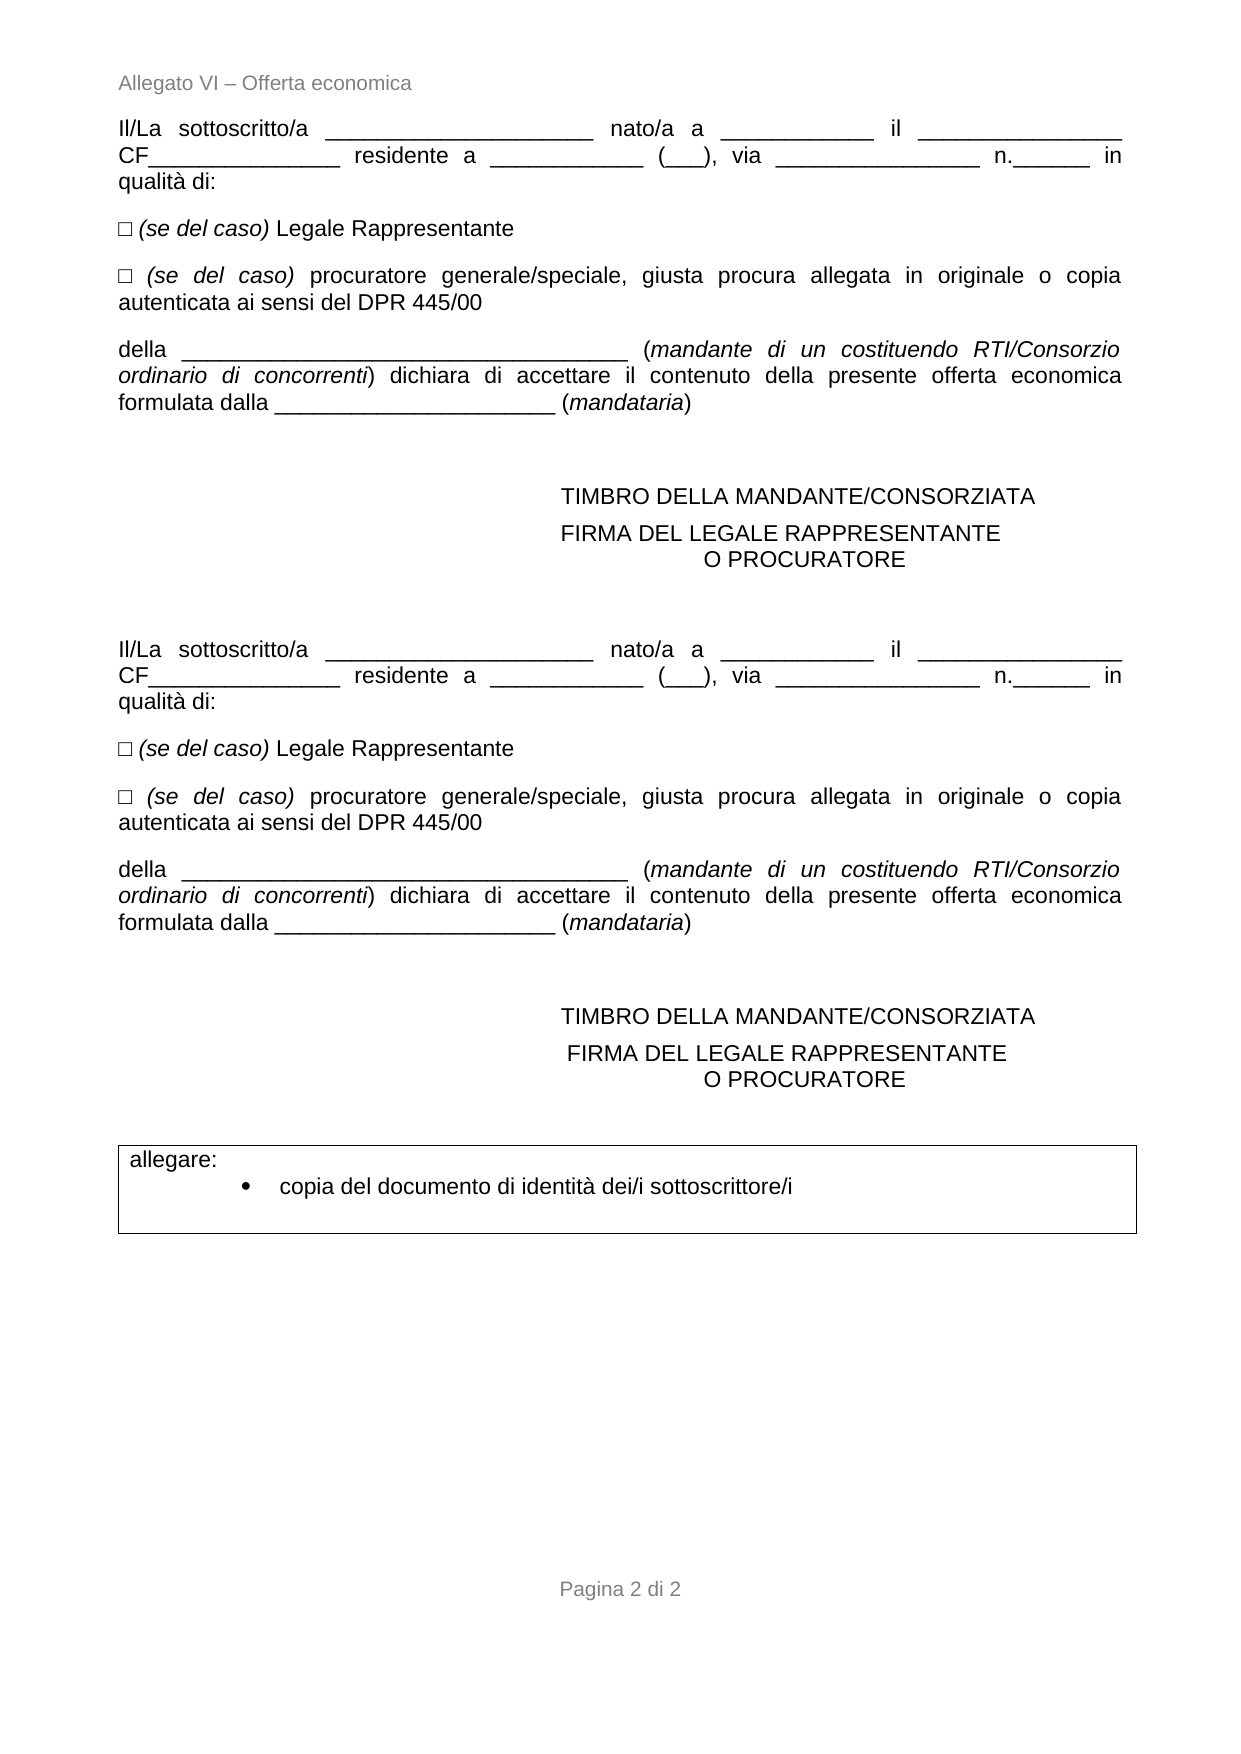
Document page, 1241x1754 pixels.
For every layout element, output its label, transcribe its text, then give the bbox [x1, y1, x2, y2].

text Il/La sottoscritto/a _____________________ nato/a a ____________ il ________________ CF_______________ residente a ____________ (___), via ________________ n.______ in qualità di: [118, 115, 1122, 194]
text O PROCURATORE [487, 1066, 1122, 1093]
text □ (se del caso) Legale Rappresentante [118, 215, 1122, 241]
text □ (se del caso) Legale Rappresentante [118, 735, 1122, 762]
text della ___________________________________ (mandante di un costituendo RTI/Consorzio ordinario di concorrenti) dichiara di accettare il contenuto della presente offerta economica formulata dalla ______________________ (mandataria) [118, 336, 1122, 415]
text della ___________________________________ (mandante di un costituendo RTI/Consorzio ordinario di concorrenti) dichiara di accettare il contenuto della presente offerta economica formulata dalla ______________________ (mandataria) [118, 856, 1122, 935]
text FIRMA DEL LEGALE RAPPRESENTANTE [487, 1040, 1122, 1066]
text Il/La sottoscritto/a _____________________ nato/a a ____________ il ________________ CF_______________ residente a ____________ (___), via ________________ n.______ in qualità di: [118, 636, 1122, 714]
text O PROCURATORE [487, 546, 1122, 572]
text □ (se del caso) procuratore generale/speciale, giusta procura allegata in originale o copia autenticata ai sensi del DPR 445/00 [118, 783, 1122, 835]
text TIMBRO DELLA MANDANTE/CONSORZIATA [118, 1003, 1122, 1029]
text TIMBRO DELLA MANDANTE/CONSORZIATA [118, 483, 1122, 509]
text □ (se del caso) procuratore generale/speciale, giusta procura allegata in originale o copia autenticata ai sensi del DPR 445/00 [118, 262, 1122, 315]
table_header allegare: copia del documento di identità dei/i sottoscrittore/i [119, 1146, 1136, 1232]
text FIRMA DEL LEGALE RAPPRESENTANTE [487, 520, 1122, 546]
